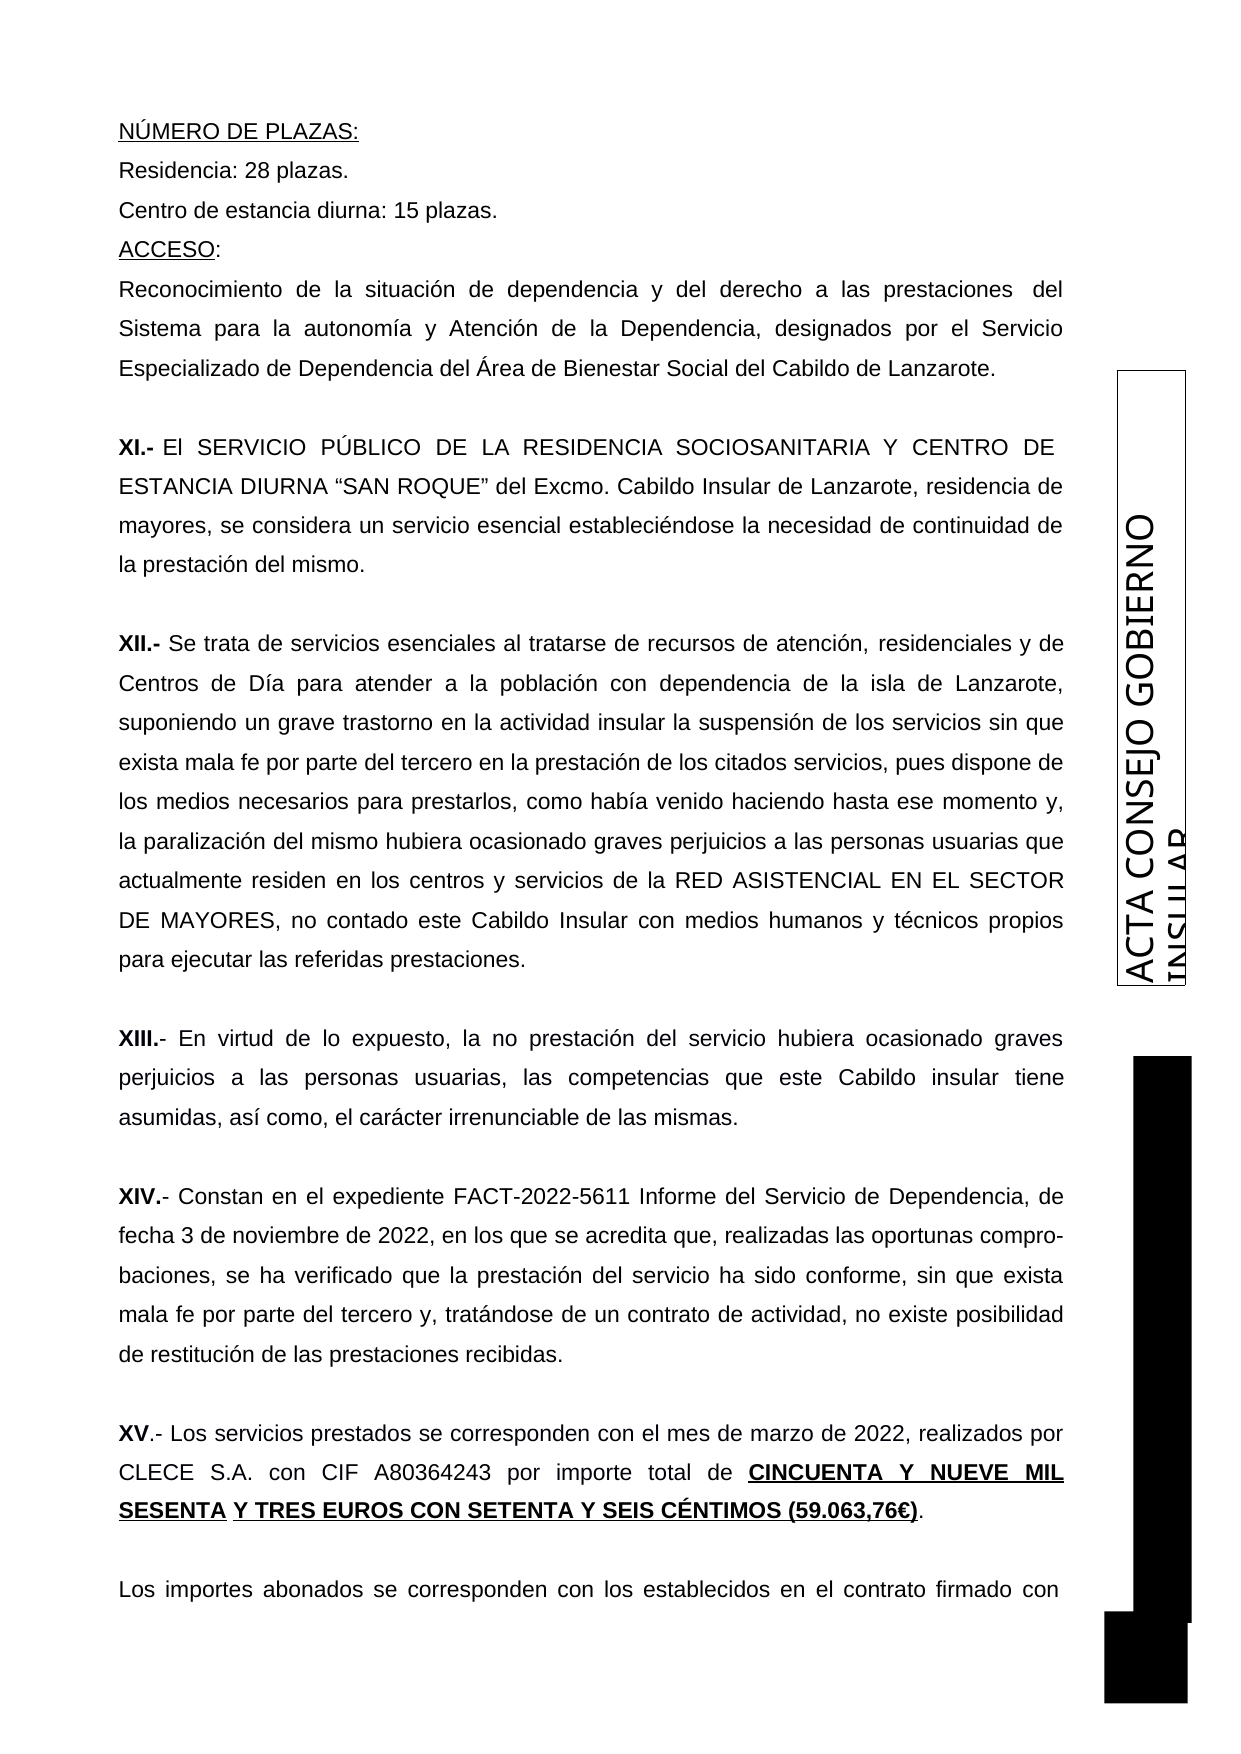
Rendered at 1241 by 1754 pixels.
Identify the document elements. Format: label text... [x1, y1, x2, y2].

text XII.- Se trata de servicios esenciales al tratarse de recursos de atención, residenciales y de Centros de Día para atender a la población con dependencia de la isla de Lanzarote, suponiendo un grave trastorno en la actividad insular la suspensión de los servicios sin que exista mala fe por parte del tercero en la prestación de los citados servicios, pues dispone de los medios necesarios para prestarlos, como había venido haciendo hasta ese momento y, la paralización del mismo hubiera ocasionado graves perjuicios a las personas usuarias que actualmente residen en los centros y servicios de la RED ASISTENCIAL EN EL SECTOR DE MAYORES, no contado este Cabildo Insular con medios humanos y técnicos propios para ejecutar las referidas prestaciones. [118, 630, 1064, 972]
text NÚMERO DE PLAZAS: [118, 118, 1240, 144]
text Centro de estancia diurna: 15 plazas. ACCESO: [118, 197, 499, 263]
text XIII.- En virtud de lo expuesto, la no prestación del servicio hubiera ocasionado graves perjuicios a las personas usuarias, las competencias que este Cabildo insular tiene asumidas, así como, el carácter irrenunciable de las mismas. [118, 1025, 1064, 1130]
text Los importes abonados se corresponden con los establecidos en el contrato firmado con [118, 1576, 1133, 1603]
text [1186, 434, 1240, 460]
text ESTANCIA DIURNA “SAN ROQUE” del Excmo. Cabildo Insular de Lanzarote, residencia de mayores, se considera un servicio esencial estableciéndose la necesidad de continuidad de la prestación del mismo. [118, 473, 1064, 578]
text XV.- Los servicios prestados se corresponden con el mes de marzo de 2022, realizados por CLECE S.A. con CIF A80364243 por importe total de CINCUENTA Y NUEVE MIL SESENTA Y TRES EUROS CON SETENTA Y SEIS CÉNTIMOS (59.063,76€). [118, 1419, 1064, 1524]
text Reconocimiento de la situación de dependencia y del derecho a las prestaciones del Sistema para la autonomía y Atención de la Dependencia, designados por el Servicio Especializado de Dependencia del Área de Bienestar Social del Cabildo de Lanzarote. [118, 276, 1064, 381]
text XI.- El SERVICIO PÚBLICO DE LA RESIDENCIA SOCIOSANITARIA Y CENTRO DE [118, 434, 1117, 460]
text Residencia: 28 plazas. [118, 157, 1240, 184]
text XIV.- Constan en el expediente FACT-2022-5611 Informe del Servicio de Dependencia, de fecha 3 de noviembre de 2022, en los que se acredita que, realizadas las oportunas compro- baciones, se ha verificado que la prestación del servicio ha sido conforme, sin que exista mala fe por parte del tercero y, tratándose de un contrato de actividad, no existe posibilidad de restitución de las prestaciones recibidas. [118, 1183, 1064, 1367]
text ACTA CONSEJO GOBIERNO INSULAR [1118, 372, 1183, 985]
